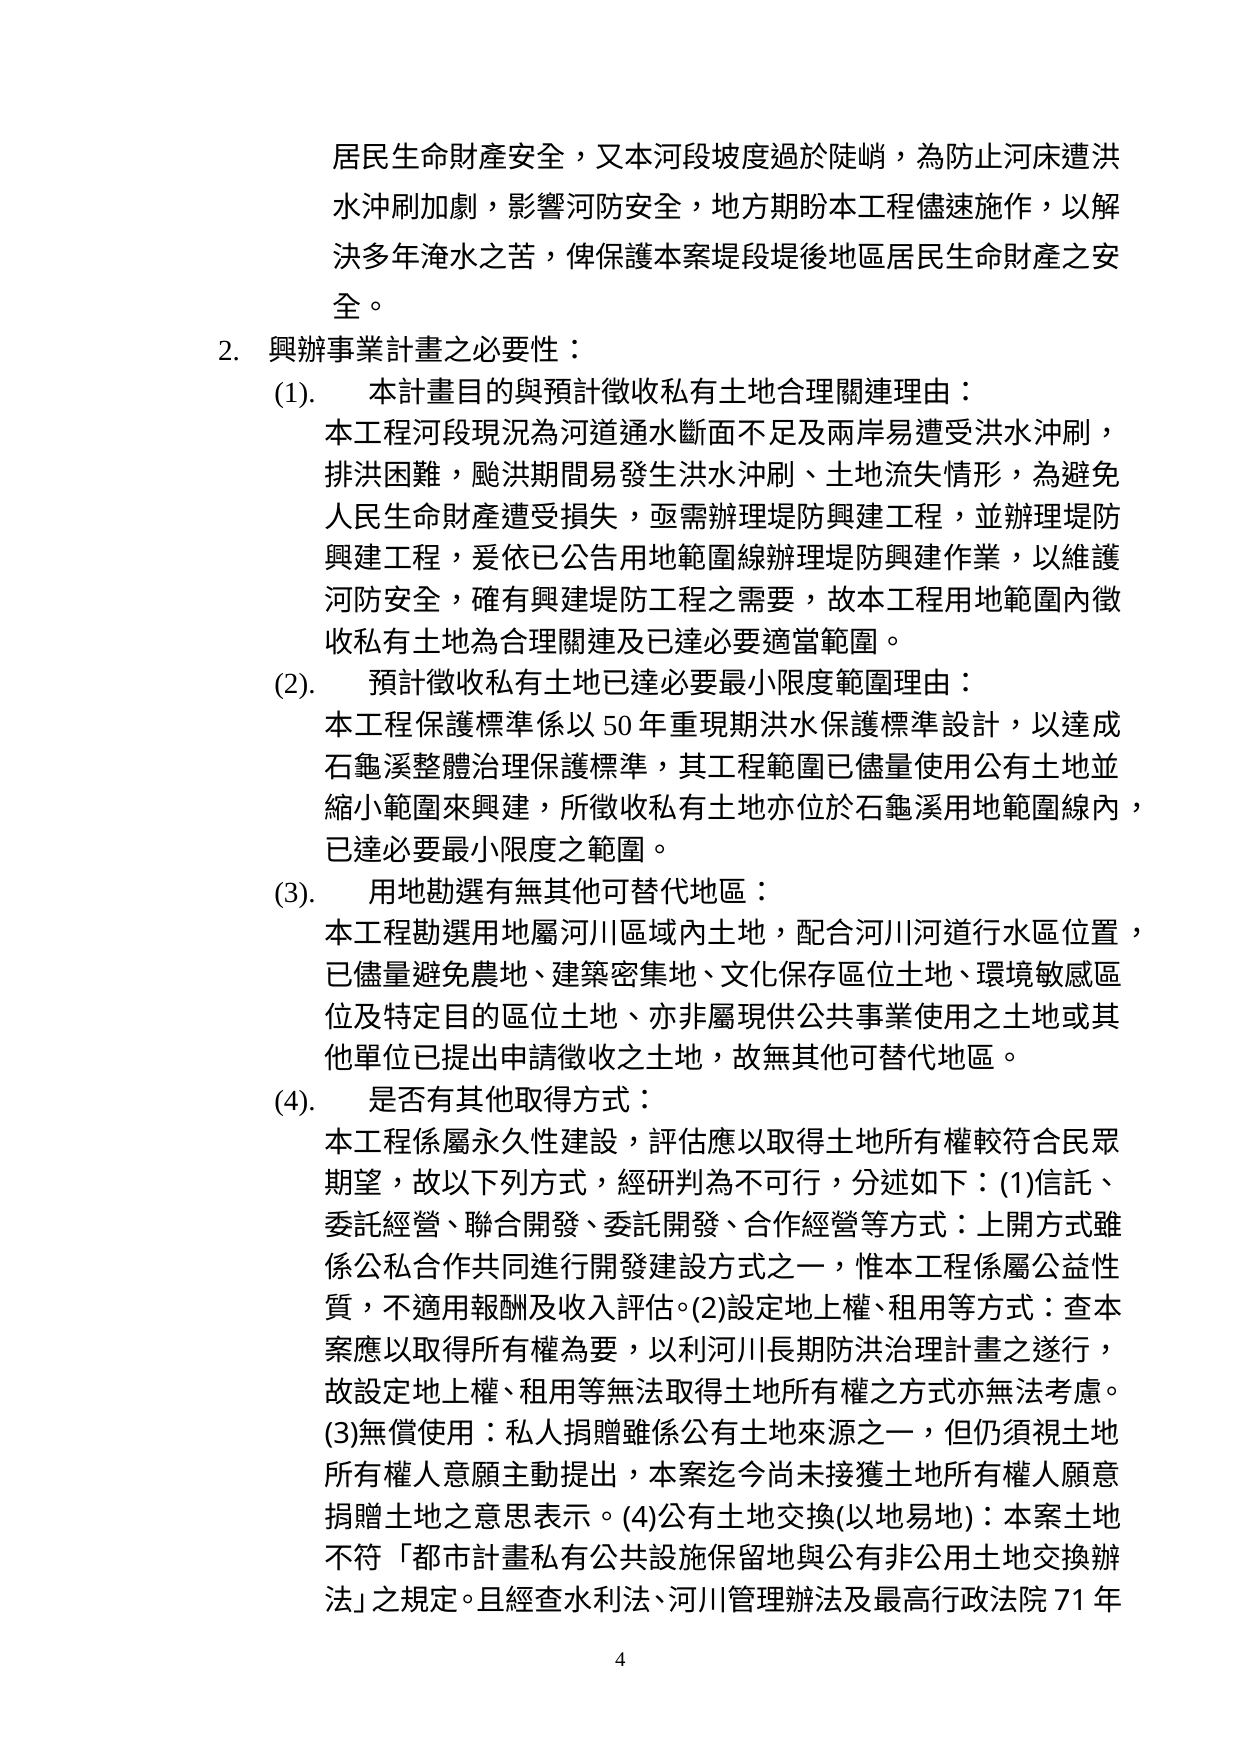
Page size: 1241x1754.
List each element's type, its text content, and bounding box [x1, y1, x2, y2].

text 居民生命財產安全，又本河段坡度過於陡峭，為防止河床遭洪水沖刷加劇，影響河防安全，地方期盼本工程儘速施作，以解決多年淹水之苦，俾保護本案堤段堤後地區居民生命財產之安全。 [318, 127, 1122, 327]
list 是否有其他取得方式： 本工程係屬永久性建設，評估應以取得土地所有權較符合民眾期望，故以下列方式，經研判為不可行，分述如下：(1)信託、委託經營、聯合開發、委託開發、合作經營等方式：上開方式雖係公私合作共同進行開發建設方式之一，惟本工程係屬公益性質，不適用報酬及收入評估。(2)設定地上權、租用等方式：查本案應以取得所有權為要，以利河川長期防洪治理計畫之遂行，故設定地上權、租用等無法取得土地所有權之方式亦無法考慮。(3)無償使用：私人捐贈雖係公有土地來源之一，但仍須視土地所有權人意願主動提出，本案迄今尚未接獲土地所有權人願意捐贈土地之意思表示。(4)公有土地交換(以地易地)：本案土地不符「都市計畫私有公共設施保留地與公有非公用土地交換辦法」之規定。且經查水利法、河川管理辦法及最高行政法院71年判字第1167號判決，河川區內之公有土地性質為不融通物，與公共物同，不得為私法上法律行為之目的物，又本案民眾所有土地均位於河川區域線內，因此，河川區域內登記為本署管理之國有土地，尚無法辦理公有土地交換，因此以地易地事宜，尚無從辦理，本案如經協議價購不成將以徵收方式辦理，經評估無其他取得方式。 [274, 1077, 1122, 1619]
list 本計畫目的與預計徵收私有土地合理關連理由： 本工程河段現況為河道通水斷面不足及兩岸易遭受洪水沖刷，排洪困難，颱洪期間易發生洪水沖刷、土地流失情形，為避免人民生命財產遭受損失，亟需辦理堤防興建工程，並辦理堤防興建工程，爰依已公告用地範圍線辦理堤防興建作業，以維護河防安全，確有興建堤防工程之需要，故本工程用地範圍內徵收私有土地為合理關連及已達必要適當範圍。 [274, 369, 1122, 660]
list 興辦事業計畫之必要性： [218, 327, 1122, 369]
list 預計徵收私有土地已達必要最小限度範圍理由： 本工程保護標準係以50年重現期洪水保護標準設計，以達成石龜溪整體治理保護標準，其工程範圍已儘量使用公有土地並縮小範圍來興建，所徵收私有土地亦位於石龜溪用地範圍線內，已達必要最小限度之範圍。 [274, 660, 1122, 869]
list 用地勘選有無其他可替代地區： 本工程勘選用地屬河川區域內土地，配合河川河道行水區位置，已儘量避免農地、建築密集地、文化保存區位土地、環境敏感區位及特定目的區位土地、亦非屬現供公共事業使用之土地或其他單位已提出申請徵收之土地，故無其他可替代地區。 [274, 869, 1122, 1077]
